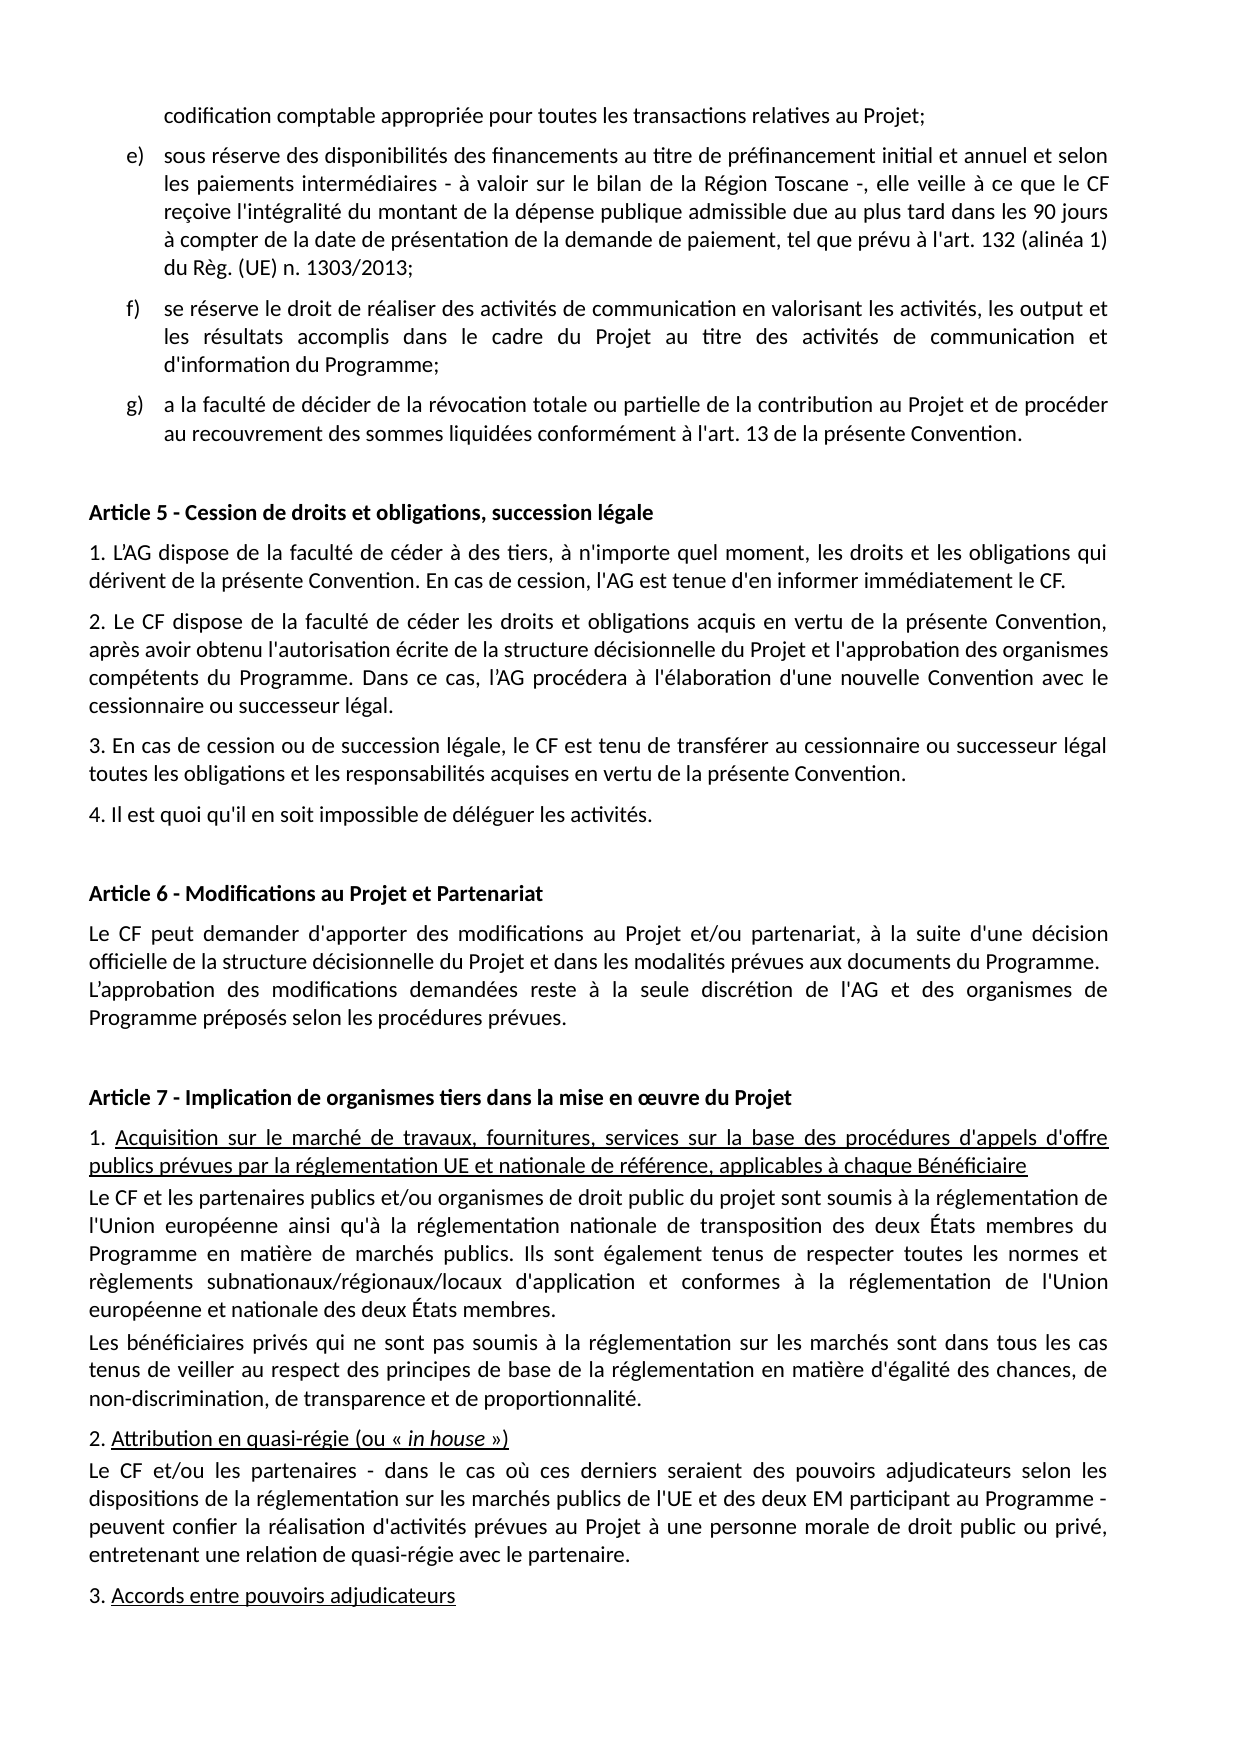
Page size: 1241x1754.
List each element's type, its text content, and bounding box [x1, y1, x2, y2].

table_cell Article 7 - Implication de organismes tiers dans la mise en œuvre du Projet 1. Acquisition sur le marché de travaux, fournitures, services sur la base des procédures d'appels d'offre publics prévues par la réglementation UE et nationale de référence, applicables à chaque Bénéficiaire Le CF et les partenaires publics et/ou organismes de droit public du projet sont soumis à la réglementation de l'Union européenne ainsi qu'à la réglementation nationale de transposition des deux États membres du Programme en matière de marchés publics. Ils sont également tenus de respecter toutes les normes et règlements subnationaux/régionaux/locaux d'application et conformes à la réglementation de l'Union européenne et nationale des deux États membres. Les bénéficiaires privés qui ne sont pas soumis à la réglementation sur les marchés sont dans tous les cas tenus de veiller au respect des principes de base de la réglementation en matière d'égalité des chances, de non-discrimination, de transparence et de proportionnalité. 2. Attribution en quasi-régie (ou « in house ») Le CF et/ou les partenaires - dans le cas où ces derniers seraient des pouvoirs adjudicateurs selon les dispositions de la réglementation sur les marchés publics de l'UE et des deux EM participant au Programme - peuvent confier la réalisation d'activités prévues au Projet à une personne morale de droit public ou privé, entretenant une relation de quasi-régie avec le partenaire. 3. Accords entre pouvoirs adjudicateurs [83, 1077, 1116, 1619]
table_cell codification comptable appropriée pour toutes les transactions relatives au Projet; sous réserve des disponibilités des financements au titre de préfinancement initial et annuel et selon les paiements intermédiaires - à valoir sur le bilan de la Région Toscane -, elle veille à ce que le CF reçoive l'intégralité du montant de la dépense publique admissible due au plus tard dans les 90 jours à compter de la date de présentation de la demande de paiement, tel que prévu à l'art. 132 (alinéa 1) du Règ. (UE) n. 1303/2013; se réserve le droit de réaliser des activités de communication en valorisant les activités, les output et les résultats accomplis dans le cadre du Projet au titre des activités de communication et d'information du Programme; a la faculté de décider de la révocation totale ou partielle de la contribution au Projet et de procéder au recouvrement des sommes liquidées conformément à l'art. 13 de la présente Convention. [83, 83, 1116, 492]
table_cell Article 6 - Modifications au Projet et Partenariat Le CF peut demander d'apporter des modifications au Projet et/ou partenariat, à la suite d'une décision officielle de la structure décisionnelle du Projet et dans les modalités prévues aux documents du Programme. L’approbation des modifications demandées reste à la seule discrétion de l'AG et des organismes de Programme préposés selon les procédures prévues. [83, 873, 1116, 1077]
table_cell Article 5 - Cession de droits et obligations, succession légale 1. L’AG dispose de la faculté de céder à des tiers, à n'importe quel moment, les droits et les obligations qui dérivent de la présente Convention. En cas de cession, l'AG est tenue d'en informer immédiatement le CF. 2. Le CF dispose de la faculté de céder les droits et obligations acquis en vertu de la présente Convention, après avoir obtenu l'autorisation écrite de la structure décisionnelle du Projet et l'approbation des organismes compétents du Programme. Dans ce cas, l’AG procédera à l'élaboration d'une nouvelle Convention avec le cessionnaire ou successeur légal. 3. En cas de cession ou de succession légale, le CF est tenu de transférer au cessionnaire ou successeur légal toutes les obligations et les responsabilités acquises en vertu de la présente Convention. 4. Il est quoi qu'il en soit impossible de déléguer les activités. [83, 492, 1116, 873]
